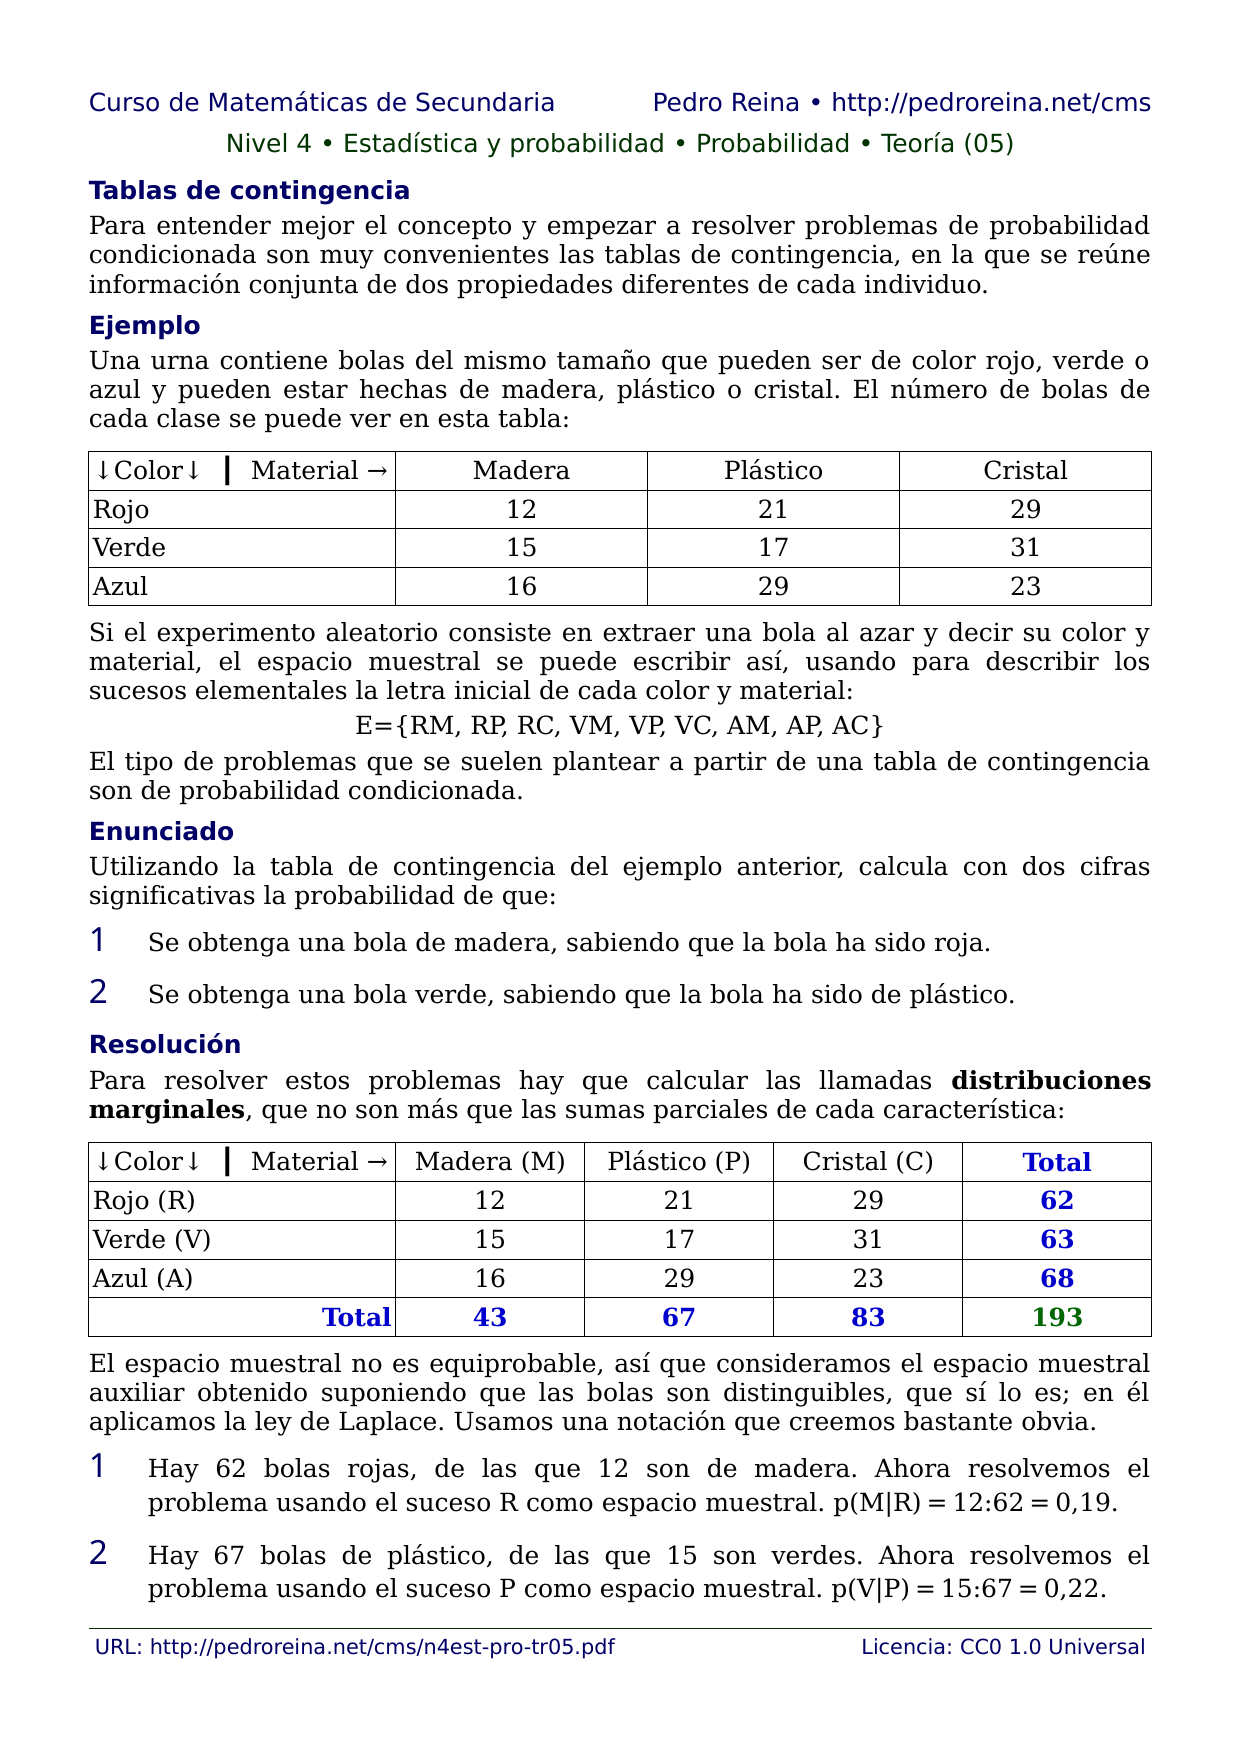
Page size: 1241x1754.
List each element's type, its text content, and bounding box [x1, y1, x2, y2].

text Ejemplo [88, 311, 1152, 340]
table_cell 63 [963, 1221, 1151, 1258]
table_cell Rojo (R) [89, 1182, 395, 1220]
table_cell 12 [396, 491, 647, 528]
table_header Plástico [648, 452, 899, 490]
table_cell 17 [585, 1221, 773, 1258]
table_cell Verde [89, 529, 395, 567]
table_header ↓Color↓ ┃ Material → [89, 1143, 395, 1181]
table_cell 43 [396, 1298, 584, 1336]
table_cell 23 [900, 568, 1151, 605]
text Enunciado [88, 817, 1152, 846]
text Para resolver estos problemas hay que calcular las llamadas distribuciones marginales, que no son más que las sumas parciales de cada característica: [88, 1066, 1152, 1124]
table_cell 193 [963, 1298, 1151, 1336]
table_cell 16 [396, 1260, 584, 1297]
table_cell 29 [648, 568, 899, 605]
table_cell 21 [648, 491, 899, 528]
table_cell 15 [396, 529, 647, 567]
table_header Madera (M) [396, 1143, 584, 1181]
table_header Plástico (P) [585, 1143, 773, 1181]
table_cell Rojo [89, 491, 395, 528]
table_cell Total [89, 1298, 395, 1336]
list Se obtenga una bola verde, sabiendo que la bola ha sido de plástico. [88, 968, 1152, 1013]
text Tablas de contingencia [88, 176, 1152, 206]
table_cell 62 [963, 1182, 1151, 1220]
text Resolución [88, 1031, 1152, 1060]
table_cell 17 [648, 529, 899, 567]
table_header Madera [396, 452, 647, 490]
table_cell 12 [396, 1182, 584, 1220]
list Se obtenga una bola de madera, sabiendo que la bola ha sido roja. [88, 916, 1152, 962]
text E={RM, RP, RC, VM, VP, VC, AM, AP, AC} [88, 712, 1152, 741]
text Si el experimento aleatorio consiste en extraer una bola al azar y decir su color y material, el espacio muestral se puede escribir así, usando para describir los sucesos elementales la letra inicial de cada color y material: [88, 618, 1152, 706]
table_cell 29 [900, 491, 1151, 528]
text Utilizando la tabla de contingencia del ejemplo anterior, calcula con dos cifras significativas la probabilidad de que: [88, 852, 1152, 910]
table_cell 31 [774, 1221, 962, 1258]
text El espacio muestral no es equiprobable, así que consideramos el espacio muestral auxiliar obtenido suponiendo que las bolas son distinguibles, que sí lo es; en él aplicamos la ley de Laplace. Usamos una notación que creemos bastante obvia. [88, 1349, 1152, 1436]
table_cell 83 [774, 1298, 962, 1336]
text Para entender mejor el concepto y empezar a resolver problemas de probabilidad condicionada son muy convenientes las tablas de contingencia, en la que se reúne información conjunta de dos propiedades diferentes de cada individuo. [88, 211, 1152, 299]
table_cell 29 [585, 1260, 773, 1297]
table_header ↓Color↓ ┃ Material → [89, 452, 395, 490]
list Hay 62 bolas rojas, de las que 12 son de madera. Ahora resolvemos el problema usando el suceso R como espacio muestral. p(M|R) = 12:62 = 0,19. [88, 1442, 1152, 1517]
table_cell 31 [900, 529, 1151, 567]
table_cell Azul [89, 568, 395, 605]
table_header Cristal (C) [774, 1143, 962, 1181]
table_header Total [963, 1143, 1151, 1181]
text Curso de Matemáticas de Secundaria Pedro Reina • http://pedroreina.net/cms [88, 88, 1152, 118]
text Una urna contiene bolas del mismo tamaño que pueden ser de color rojo, verde o azul y pueden estar hechas de madera, plástico o cristal. El número de bolas de cada clase se puede ver en esta tabla: [88, 346, 1152, 433]
table_cell Azul (A) [89, 1260, 395, 1297]
table_cell 16 [396, 568, 647, 605]
table_cell 29 [774, 1182, 962, 1220]
table_cell 21 [585, 1182, 773, 1220]
table_cell 67 [585, 1298, 773, 1336]
text Nivel 4 • Estadística y probabilidad • Probabilidad • Teoría (05) [88, 129, 1152, 159]
text El tipo de problemas que se suelen plantear a partir de una tabla de contingencia son de probabilidad condicionada. [88, 747, 1152, 805]
table_cell 68 [963, 1260, 1151, 1297]
table_cell 23 [774, 1260, 962, 1297]
list Hay 67 bolas de plástico, de las que 15 son verdes. Ahora resolvemos el problema usando el suceso P como espacio muestral. p(V|P) = 15:67 = 0,22. [88, 1529, 1152, 1603]
table_header Cristal [900, 452, 1151, 490]
table_cell 15 [396, 1221, 584, 1258]
table_cell Verde (V) [89, 1221, 395, 1258]
